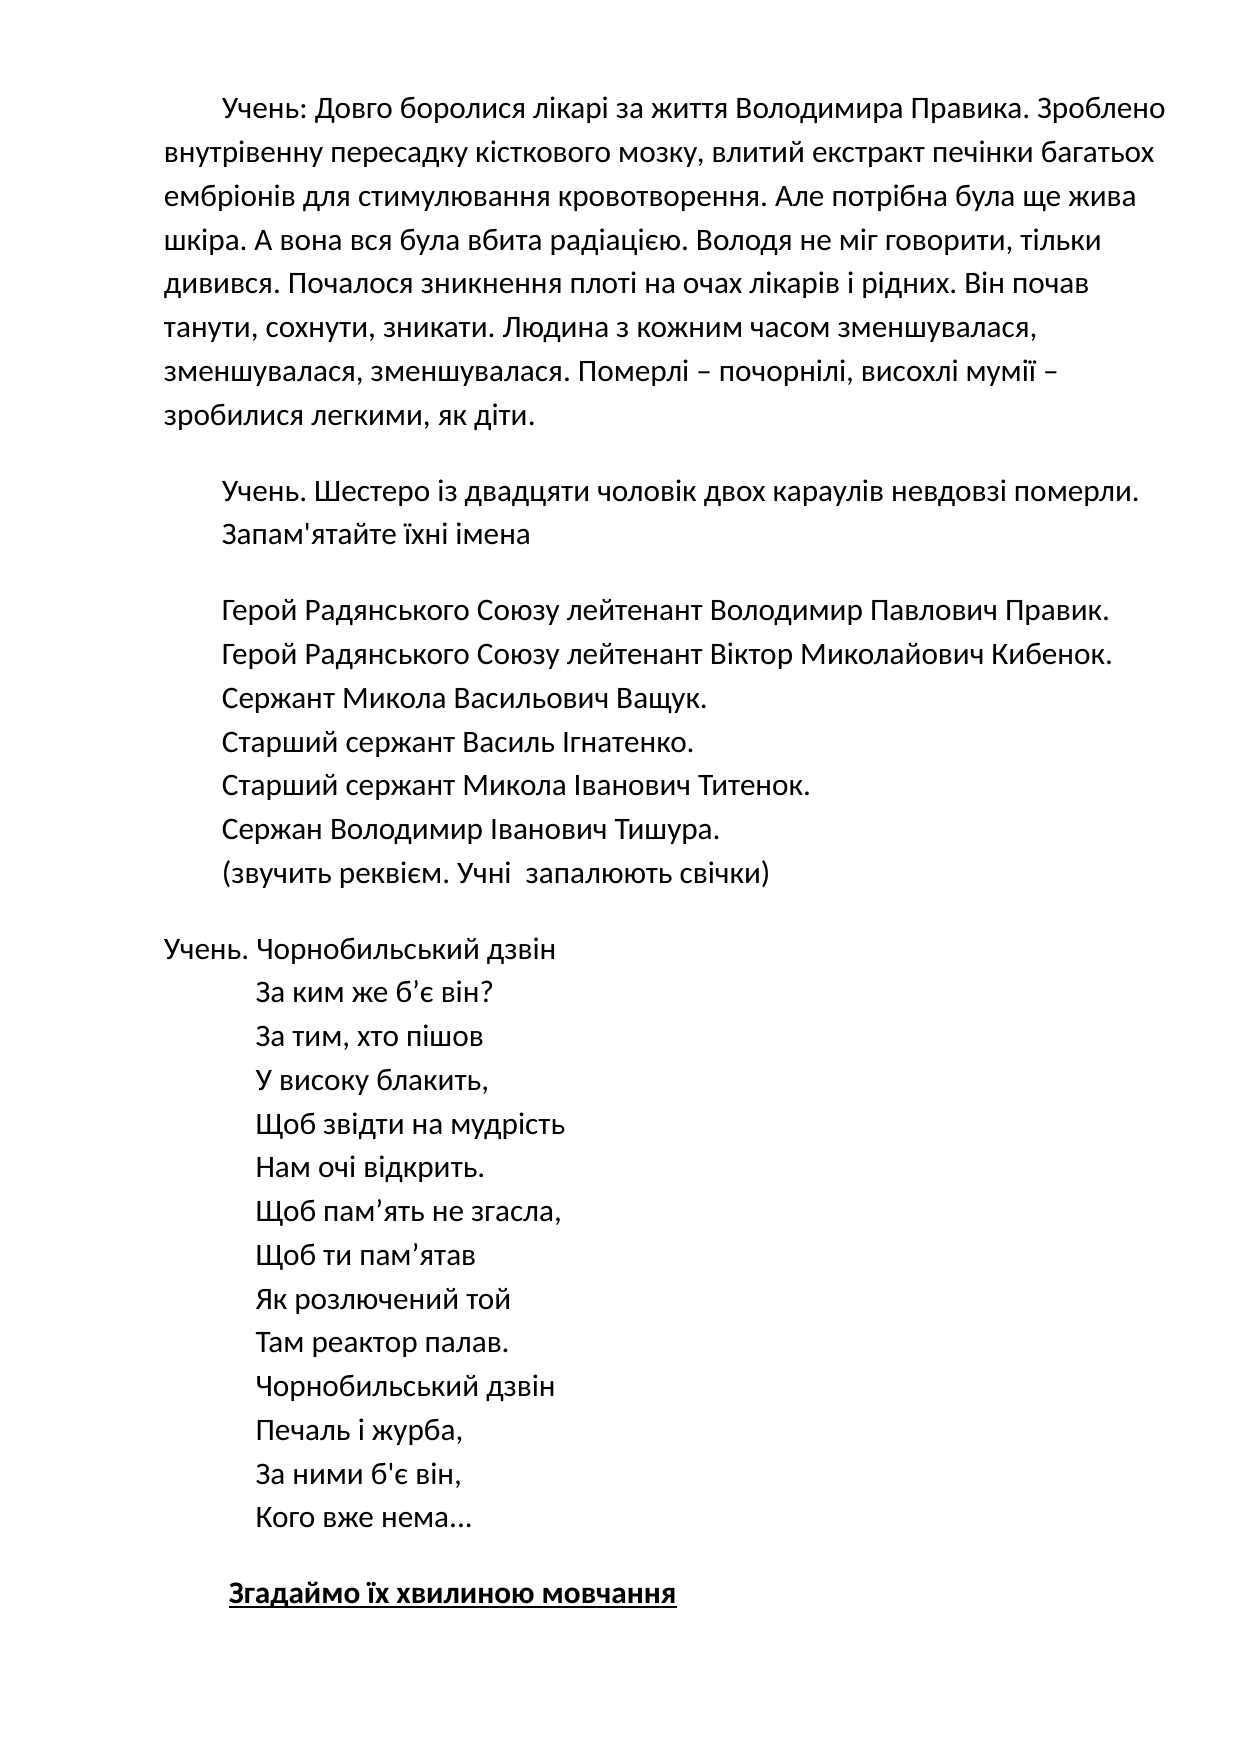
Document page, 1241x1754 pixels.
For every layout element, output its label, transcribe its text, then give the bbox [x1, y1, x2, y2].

list Згадаймо їх хвилиною мовчання [164, 1573, 1167, 1612]
list Герой Радянського Союзу лейтенант Віктор Миколайович Кибенок. [164, 634, 1167, 672]
list Сержан Володимир Іванович Тишура. [164, 809, 1167, 847]
list Запам'ятайте їхні імена [164, 514, 1167, 553]
list Учень. Шестеро із двадцяти чоловік двох караулів невдовзі померли. [164, 471, 1167, 509]
list Сержант Микола Васильович Ващук. [164, 678, 1167, 716]
list Герой Радянського Союзу лейтенант Володимир Павлович Правик. [164, 590, 1167, 628]
list Учень: Довго боролися лікарі за життя Володимира Правика. Зроблено внутрівенну пересадку кісткового мозку, влитий екстракт печінки багатьох ембріонів для стимулювання кровотворення. Але потрібна була ще жива шкіра. А вона вся була вбита радіацією. Володя не міг говорити, тільки дивився. Почалося зникнення плоті на очах лікарів і рідних. Він почав танути, сохнути, зникати. Людина з кожним часом зменшувалася, зменшувалася, зменшувалася. Померлі – почорнілі, висохлі мумії – зробилися легкими, як діти. [164, 88, 1167, 433]
list Старший сержант Василь Ігнатенко. [164, 722, 1167, 760]
list (звучить реквієм. Учні запалюють свічки) [164, 853, 1167, 891]
list Учень. Чорнобильський дзвін За ким же б’є він? За тим, хто пішов У високу блакить, Щоб звідти на мудрість Нам очі відкрить. Щоб пам’ять не згасла, Щоб ти пам’ятав Як розлючений той Там реактор палав. Чорнобильський дзвін Печаль і журба, За ними б'є він, Кого вже нема... [164, 929, 1167, 1536]
list Старший сержант Микола Іванович Титенок. [164, 765, 1167, 803]
